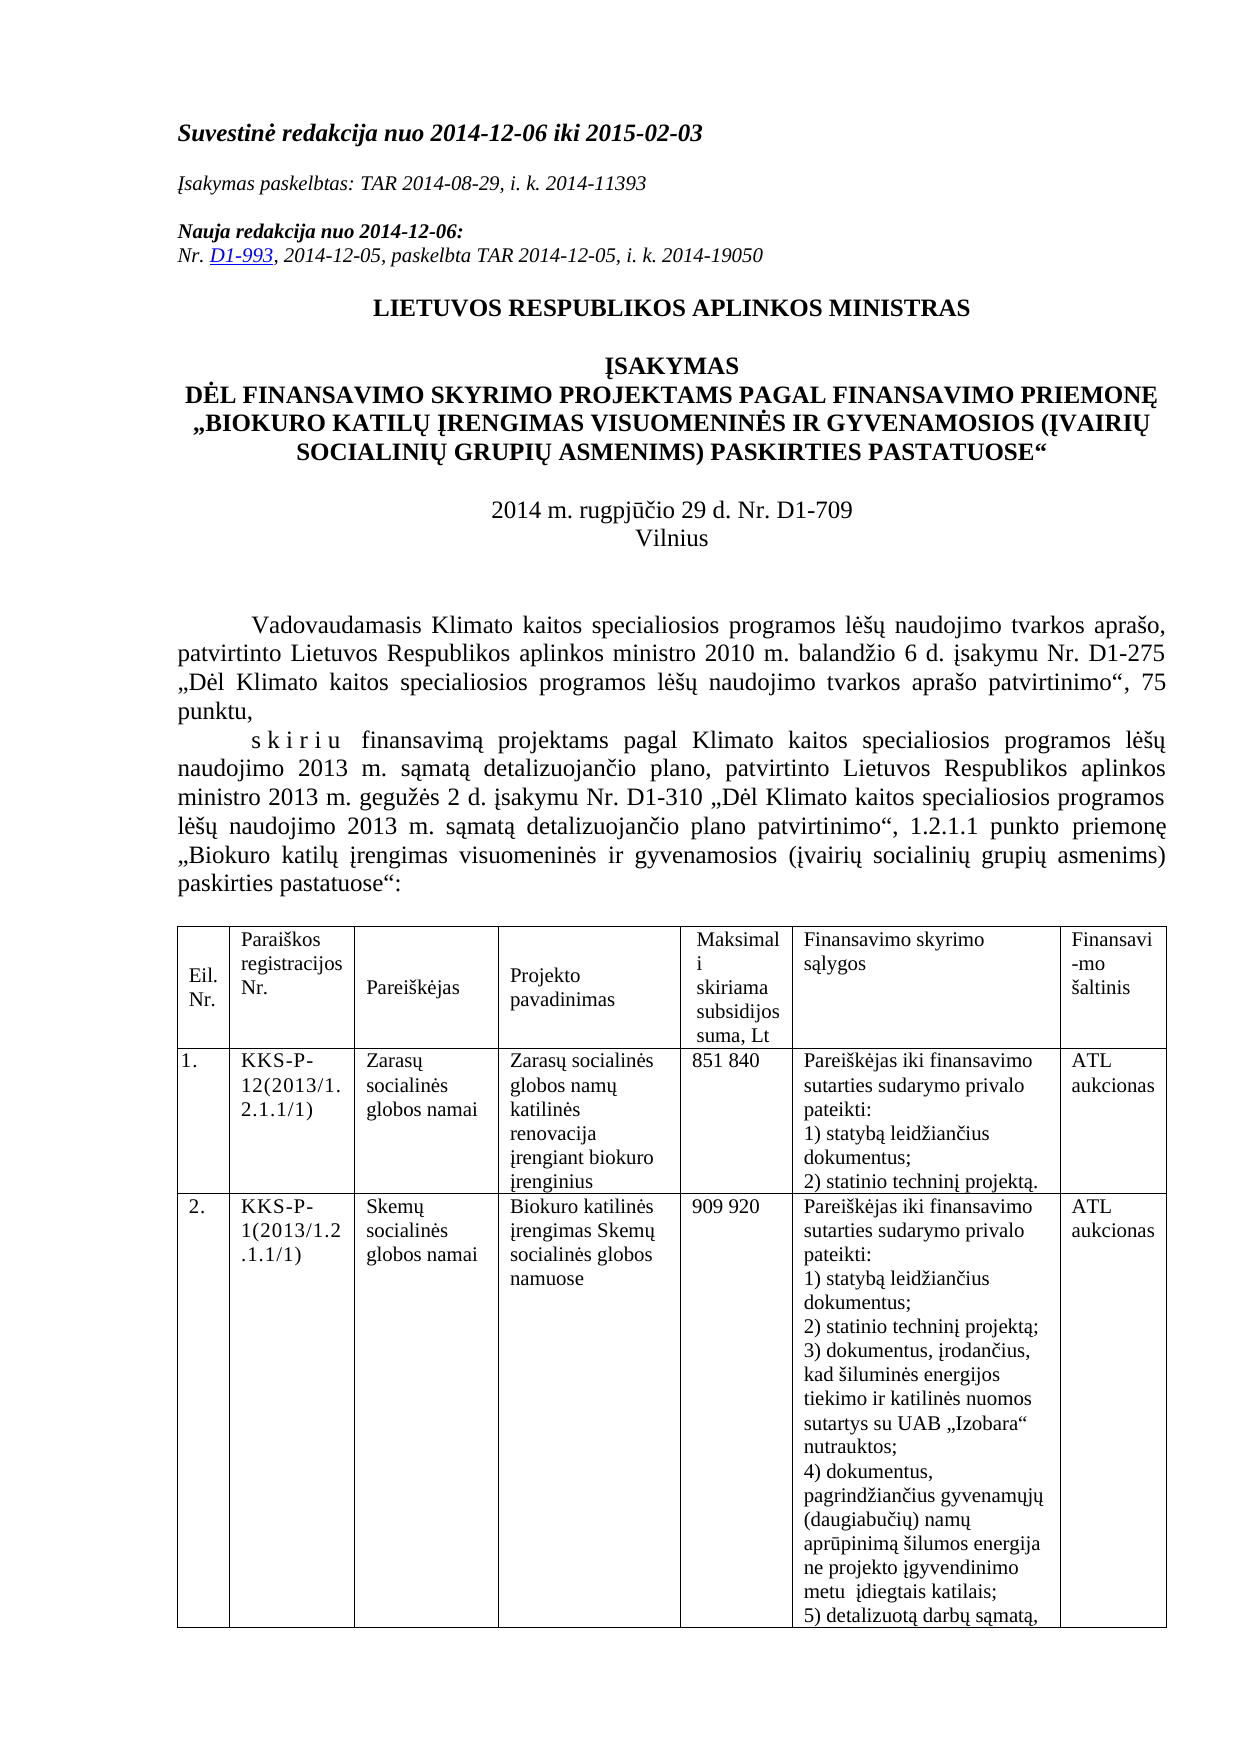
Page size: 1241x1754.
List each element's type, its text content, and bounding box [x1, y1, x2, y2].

table_cell 2. [178, 1194, 229, 1627]
text 2014 m. rugpjūčio 29 d. Nr. D1-709 [177, 495, 1166, 523]
table_header Eil. Nr. [178, 927, 229, 1047]
text Nauja redakcija nuo 2014-12-06: [177, 219, 1166, 243]
table_cell Pareiškėjas iki finansavimo sutarties sudarymo privalo pateikti: 1) statybą leidžiančius dokumentus; 2) statinio techninį projektą; 3) dokumentus, įrodančius, kad šiluminės energijos tiekimo ir katilinės nuomos sutartys su UAB „Izobara“ nutrauktos; 4) dokumentus, pagrindžiančius gyvenamųjų (daugiabučių) namų aprūpinimą šilumos energija ne projekto įgyvendinimo metu įdiegtais katilais; 5) detalizuotą darbų sąmatą, [793, 1194, 1060, 1627]
table_cell Biokuro katilinės įrengimas Skemų socialinės globos namuose [499, 1194, 680, 1627]
text Nr. D1-993, 2014-12-05, paskelbta TAR 2014-12-05, i. k. 2014-19050 [177, 243, 1166, 267]
text Įsakymas paskelbtas: TAR 2014-08-29, i. k. 2014-11393 [177, 171, 1166, 195]
table_cell Zarasų socialinės globos namų katilinės renovacija įrengiant biokuro įrenginius [499, 1049, 680, 1193]
text skiriu finansavimą projektams pagal Klimato kaitos specialiosios programos lėšų naudojimo 2013 m. sąmatą detalizuojančio plano, patvirtinto Lietuvos Respublikos aplinkos ministro 2013 m. gegužės 2 d. įsakymu Nr. D1-310 „Dėl Klimato kaitos specialiosios programos lėšų naudojimo 2013 m. sąmatą detalizuojančio plano patvirtinimo“, 1.2.1.1 punkto priemonę „Biokuro katilų įrengimas visuomeninės ir gyvenamosios (įvairių socialinių grupių asmenims) paskirties pastatuose“: [177, 725, 1166, 897]
table_cell 909 920 [681, 1194, 792, 1627]
table_cell 1. [178, 1049, 229, 1193]
table_cell KKS-P-1(2013/1.2.1.1/1) [230, 1194, 354, 1627]
table_header Paraiškos registracijos Nr. [230, 927, 354, 1047]
table_header Projekto pavadinimas [499, 927, 680, 1047]
table_cell Skemų socialinės globos namai [355, 1194, 498, 1627]
table_cell KKS-P-12(2013/1.2.1.1/1) [230, 1049, 354, 1193]
table_header Pareiškėjas [355, 927, 498, 1047]
table_cell Pareiškėjas iki finansavimo sutarties sudarymo privalo pateikti: 1) statybą leidžiančius dokumentus; 2) statinio techninį projektą. [793, 1049, 1060, 1193]
text Suvestinė redakcija nuo 2014-12-06 iki 2015-02-03 [177, 118, 1166, 147]
table_header Finansavimo skyrimo sąlygos [793, 927, 1060, 1047]
text LIETUVOS RESPUBLIKOS APLINKOS MINISTRAS [177, 293, 1166, 322]
text ĮSAKYMAS [177, 351, 1166, 380]
table_cell ATL aukcionas [1061, 1049, 1166, 1193]
table_cell ATL aukcionas [1061, 1194, 1166, 1627]
table_cell Zarasų socialinės globos namai [355, 1049, 498, 1193]
text Vadovaudamasis Klimato kaitos specialiosios programos lėšų naudojimo tvarkos aprašo, patvirtinto Lietuvos Respublikos aplinkos ministro 2010 m. balandžio 6 d. įsakymu Nr. D1-275 „Dėl Klimato kaitos specialiosios programos lėšų naudojimo tvarkos aprašo patvirtinimo“, 75 punktu, [177, 610, 1166, 725]
text Vilnius [177, 523, 1166, 552]
text DĖL FINANSAVIMO SKYRIMO PROJEKTAMS PAGAL FINANSAVIMO PRIEMONĘ „BIOKURO KATILŲ ĮRENGIMAS VISUOMENINĖS IR GYVENAMOSIOS (ĮVAIRIŲ SOCIALINIŲ GRUPIŲ ASMENIMS) PASKIRTIES PASTATUOSE“ [177, 380, 1166, 466]
table_header Finansavi-mo šaltinis [1061, 927, 1166, 1047]
table_header Maksimali skiriama subsidijos suma, Lt [681, 927, 792, 1047]
table_cell 851 840 [681, 1049, 792, 1193]
